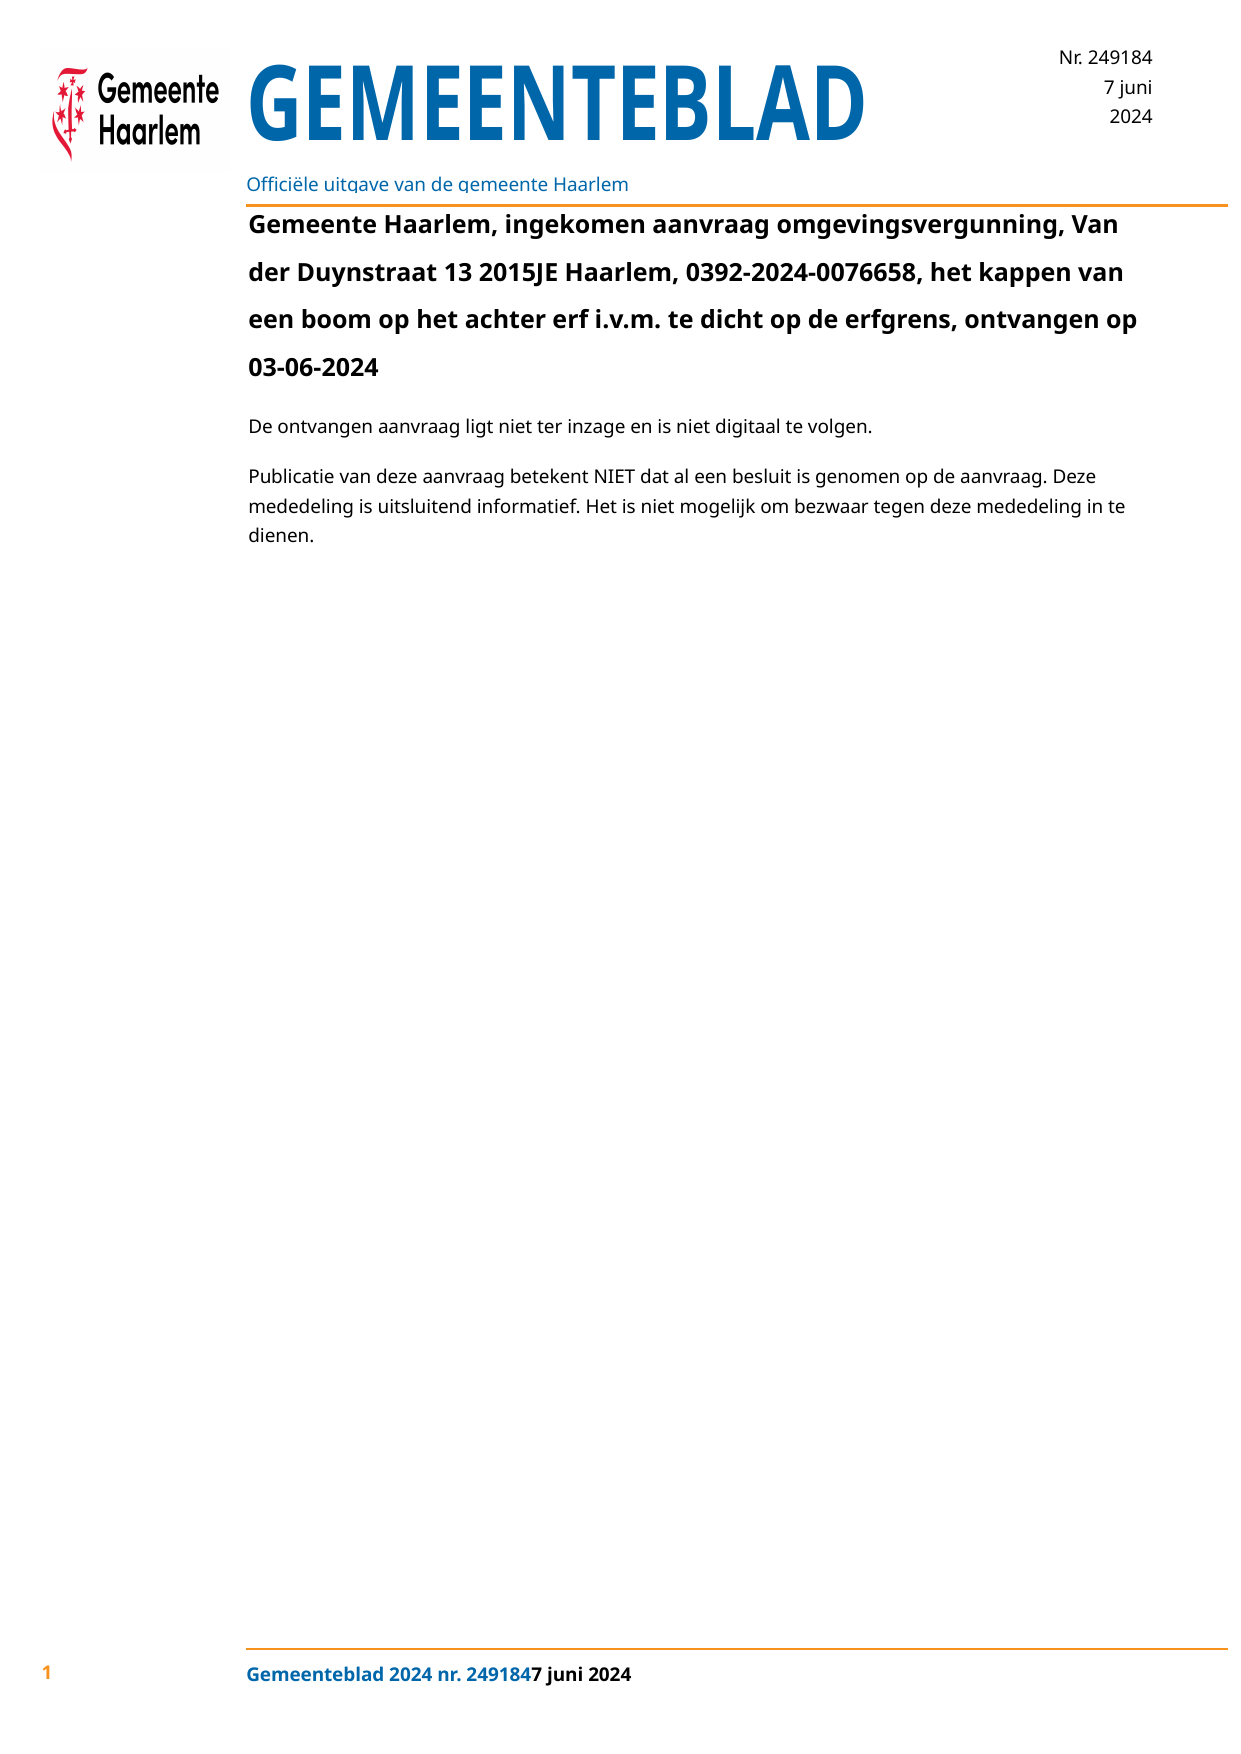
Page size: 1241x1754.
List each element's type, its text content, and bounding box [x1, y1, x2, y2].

text De ontvangen aanvraag ligt niet ter inzage en is niet digitaal te volgen. [248, 413, 1152, 439]
picture [41, 47, 231, 172]
text Gemeente Haarlem, ingekomen aanvraag omgevingsvergunning, Van der Duynstraat 13 2015JE Haarlem, 0392-2024-0076658, het kappen van een boom op het achter erf i.v.m. te dicht op de erfgrens, ontvangen op 03-06-2024 [248, 207, 1152, 384]
text Publicatie van deze aanvraag betekent NIET dat al een besluit is genomen op de aanvraag. Deze mededeling is uitsluitend informatief. Het is niet mogelijk om bezwaar tegen deze mededeling in te dienen. [248, 463, 1152, 548]
